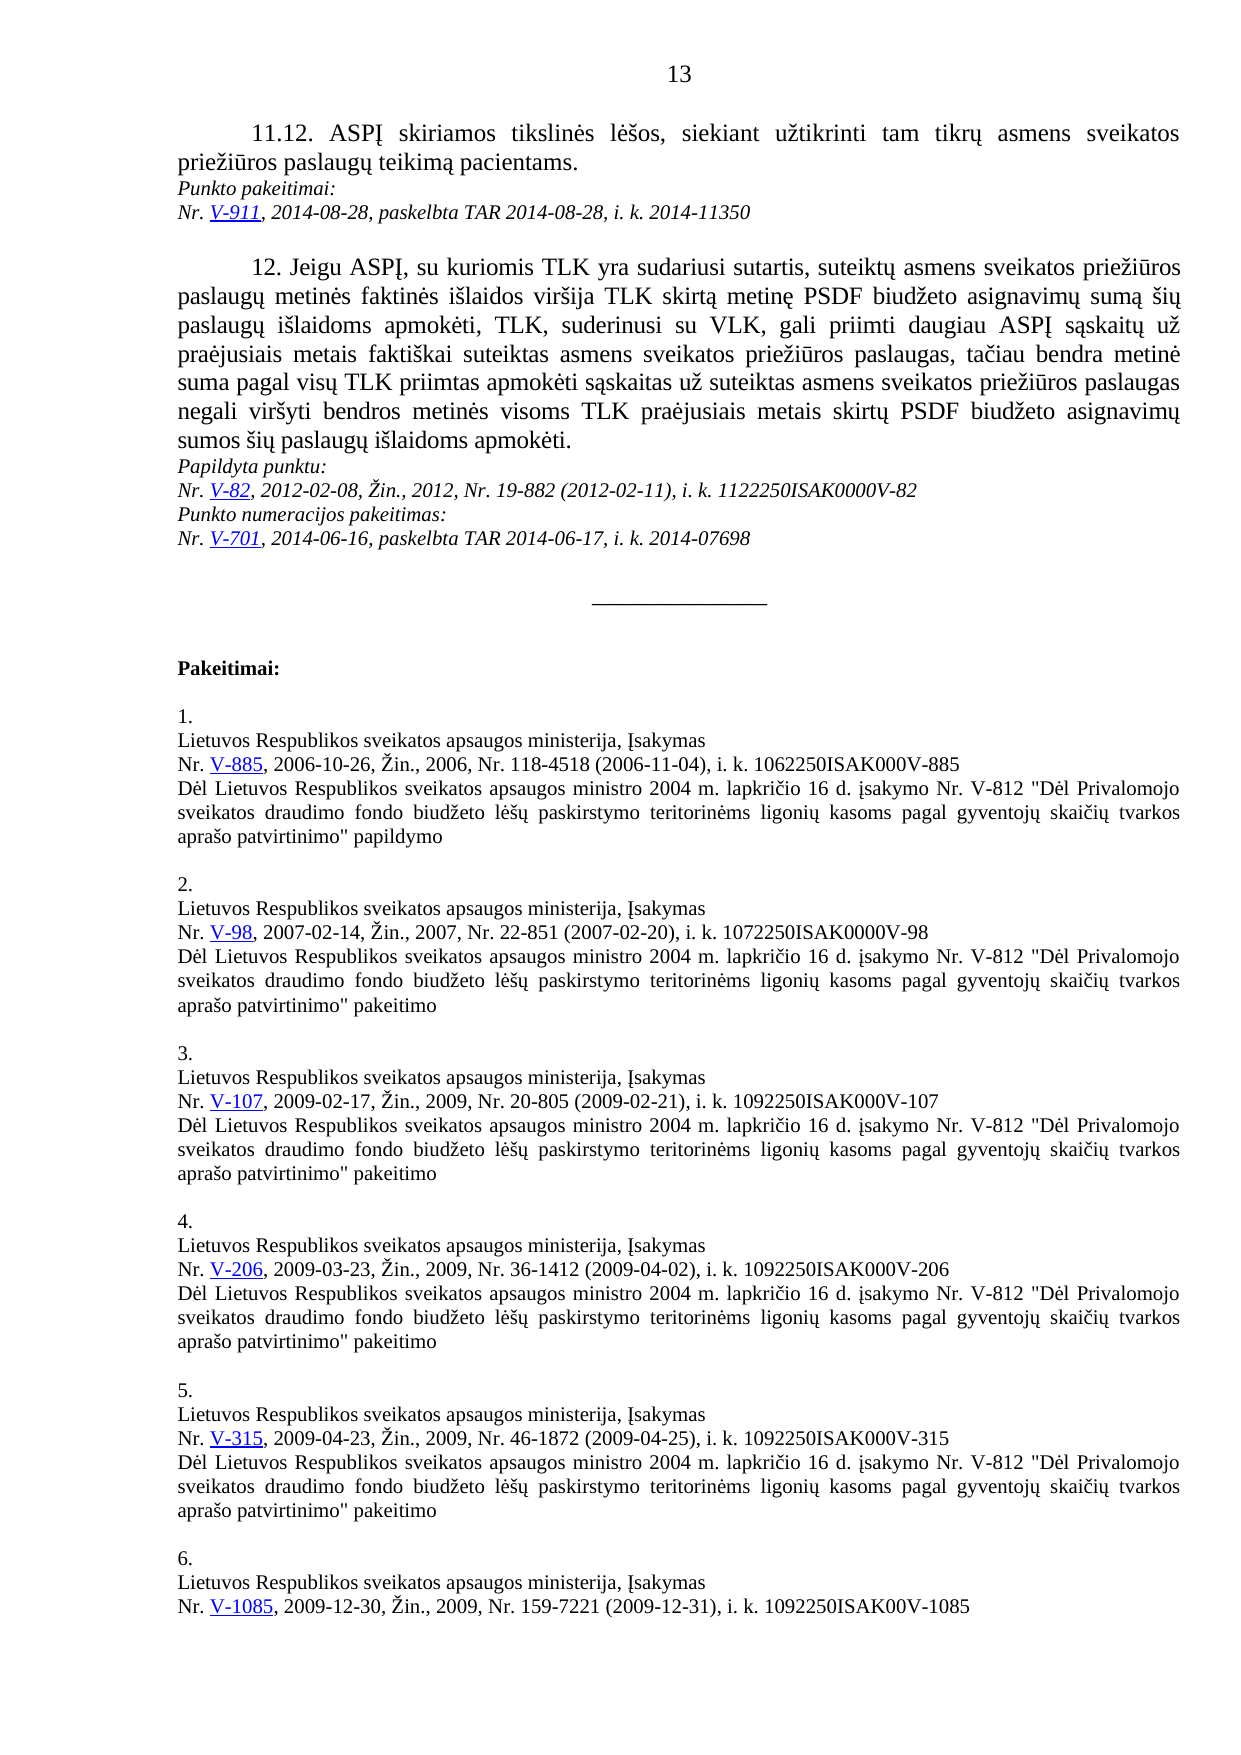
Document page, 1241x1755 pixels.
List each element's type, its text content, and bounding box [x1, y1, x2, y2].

text Nr. V-107, 2009-02-17, Žin., 2009, Nr. 20-805 (2009-02-21), i. k. 1092250ISAK000V-107 [177, 1089, 1181, 1113]
text Nr. V-206, 2009-03-23, Žin., 2009, Nr. 36-1412 (2009-04-02), i. k. 1092250ISAK000V-206 [177, 1257, 1181, 1281]
text Dėl Lietuvos Respublikos sveikatos apsaugos ministro 2004 m. lapkričio 16 d. įsakymo Nr. V-812 "Dėl Privalomojo sveikatos draudimo fondo biudžeto lėšų paskirstymo teritorinėms ligonių kasoms pagal gyventojų skaičių tvarkos aprašo patvirtinimo" papildymo [177, 776, 1181, 848]
text Papildyta punktu: [177, 454, 1181, 478]
text 12. Jeigu ASPĮ, su kuriomis TLK yra sudariusi sutartis, suteiktų asmens sveikatos priežiūros paslaugų metinės faktinės išlaidos viršija TLK skirtą metinę PSDF biudžeto asignavimų sumą šių paslaugų išlaidoms apmokėti, TLK, suderinusi su VLK, gali priimti daugiau ASPĮ sąskaitų už praėjusiais metais faktiškai suteiktas asmens sveikatos priežiūros paslaugas, tačiau bendra metinė suma pagal visų TLK priimtas apmokėti sąskaitas už suteiktas asmens sveikatos priežiūros paslaugas negali viršyti bendros metinės visoms TLK praėjusiais metais skirtų PSDF biudžeto asignavimų sumos šių paslaugų išlaidoms apmokėti. [177, 252, 1181, 454]
text Lietuvos Respublikos sveikatos apsaugos ministerija, Įsakymas [177, 1233, 1181, 1257]
text Lietuvos Respublikos sveikatos apsaugos ministerija, Įsakymas [177, 1402, 1181, 1426]
text ______________ [177, 579, 1181, 607]
text Nr. V-1085, 2009-12-30, Žin., 2009, Nr. 159-7221 (2009-12-31), i. k. 1092250ISAK00V-1085 [177, 1594, 1181, 1618]
text Punkto pakeitimai: [177, 176, 1181, 200]
text 4. [177, 1209, 1181, 1233]
text Nr. V-911, 2014-08-28, paskelbta TAR 2014-08-28, i. k. 2014-11350 [177, 200, 1181, 224]
text Nr. V-82, 2012-02-08, Žin., 2012, Nr. 19-882 (2012-02-11), i. k. 1122250ISAK0000V-82 [177, 478, 1181, 502]
text 11.12. ASPĮ skiriamos tikslinės lėšos, siekiant užtikrinti tam tikrų asmens sveikatos priežiūros paslaugų teikimą pacientams. [177, 118, 1181, 176]
text 2. [177, 872, 1181, 896]
text 6. [177, 1546, 1181, 1570]
text Dėl Lietuvos Respublikos sveikatos apsaugos ministro 2004 m. lapkričio 16 d. įsakymo Nr. V-812 "Dėl Privalomojo sveikatos draudimo fondo biudžeto lėšų paskirstymo teritorinėms ligonių kasoms pagal gyventojų skaičių tvarkos aprašo patvirtinimo" pakeitimo [177, 1281, 1181, 1353]
text Dėl Lietuvos Respublikos sveikatos apsaugos ministro 2004 m. lapkričio 16 d. įsakymo Nr. V-812 "Dėl Privalomojo sveikatos draudimo fondo biudžeto lėšų paskirstymo teritorinėms ligonių kasoms pagal gyventojų skaičių tvarkos aprašo patvirtinimo" pakeitimo [177, 1450, 1181, 1522]
text Dėl Lietuvos Respublikos sveikatos apsaugos ministro 2004 m. lapkričio 16 d. įsakymo Nr. V-812 "Dėl Privalomojo sveikatos draudimo fondo biudžeto lėšų paskirstymo teritorinėms ligonių kasoms pagal gyventojų skaičių tvarkos aprašo patvirtinimo" pakeitimo [177, 944, 1181, 1017]
text 5. [177, 1377, 1181, 1402]
text Nr. V-98, 2007-02-14, Žin., 2007, Nr. 22-851 (2007-02-20), i. k. 1072250ISAK0000V-98 [177, 920, 1181, 944]
text Lietuvos Respublikos sveikatos apsaugos ministerija, Įsakymas [177, 896, 1181, 920]
text Nr. V-315, 2009-04-23, Žin., 2009, Nr. 46-1872 (2009-04-25), i. k. 1092250ISAK000V-315 [177, 1426, 1181, 1450]
text Nr. V-885, 2006-10-26, Žin., 2006, Nr. 118-4518 (2006-11-04), i. k. 1062250ISAK000V-885 [177, 752, 1181, 776]
text Punkto numeracijos pakeitimas: [177, 502, 1181, 526]
text Lietuvos Respublikos sveikatos apsaugos ministerija, Įsakymas [177, 1570, 1181, 1594]
text Nr. V-701, 2014-06-16, paskelbta TAR 2014-06-17, i. k. 2014-07698 [177, 526, 1181, 550]
text 1. [177, 704, 1181, 728]
text Pakeitimai: [177, 656, 1181, 680]
text Dėl Lietuvos Respublikos sveikatos apsaugos ministro 2004 m. lapkričio 16 d. įsakymo Nr. V-812 "Dėl Privalomojo sveikatos draudimo fondo biudžeto lėšų paskirstymo teritorinėms ligonių kasoms pagal gyventojų skaičių tvarkos aprašo patvirtinimo" pakeitimo [177, 1113, 1181, 1185]
text Lietuvos Respublikos sveikatos apsaugos ministerija, Įsakymas [177, 728, 1181, 752]
text 3. [177, 1041, 1181, 1065]
text Lietuvos Respublikos sveikatos apsaugos ministerija, Įsakymas [177, 1065, 1181, 1089]
